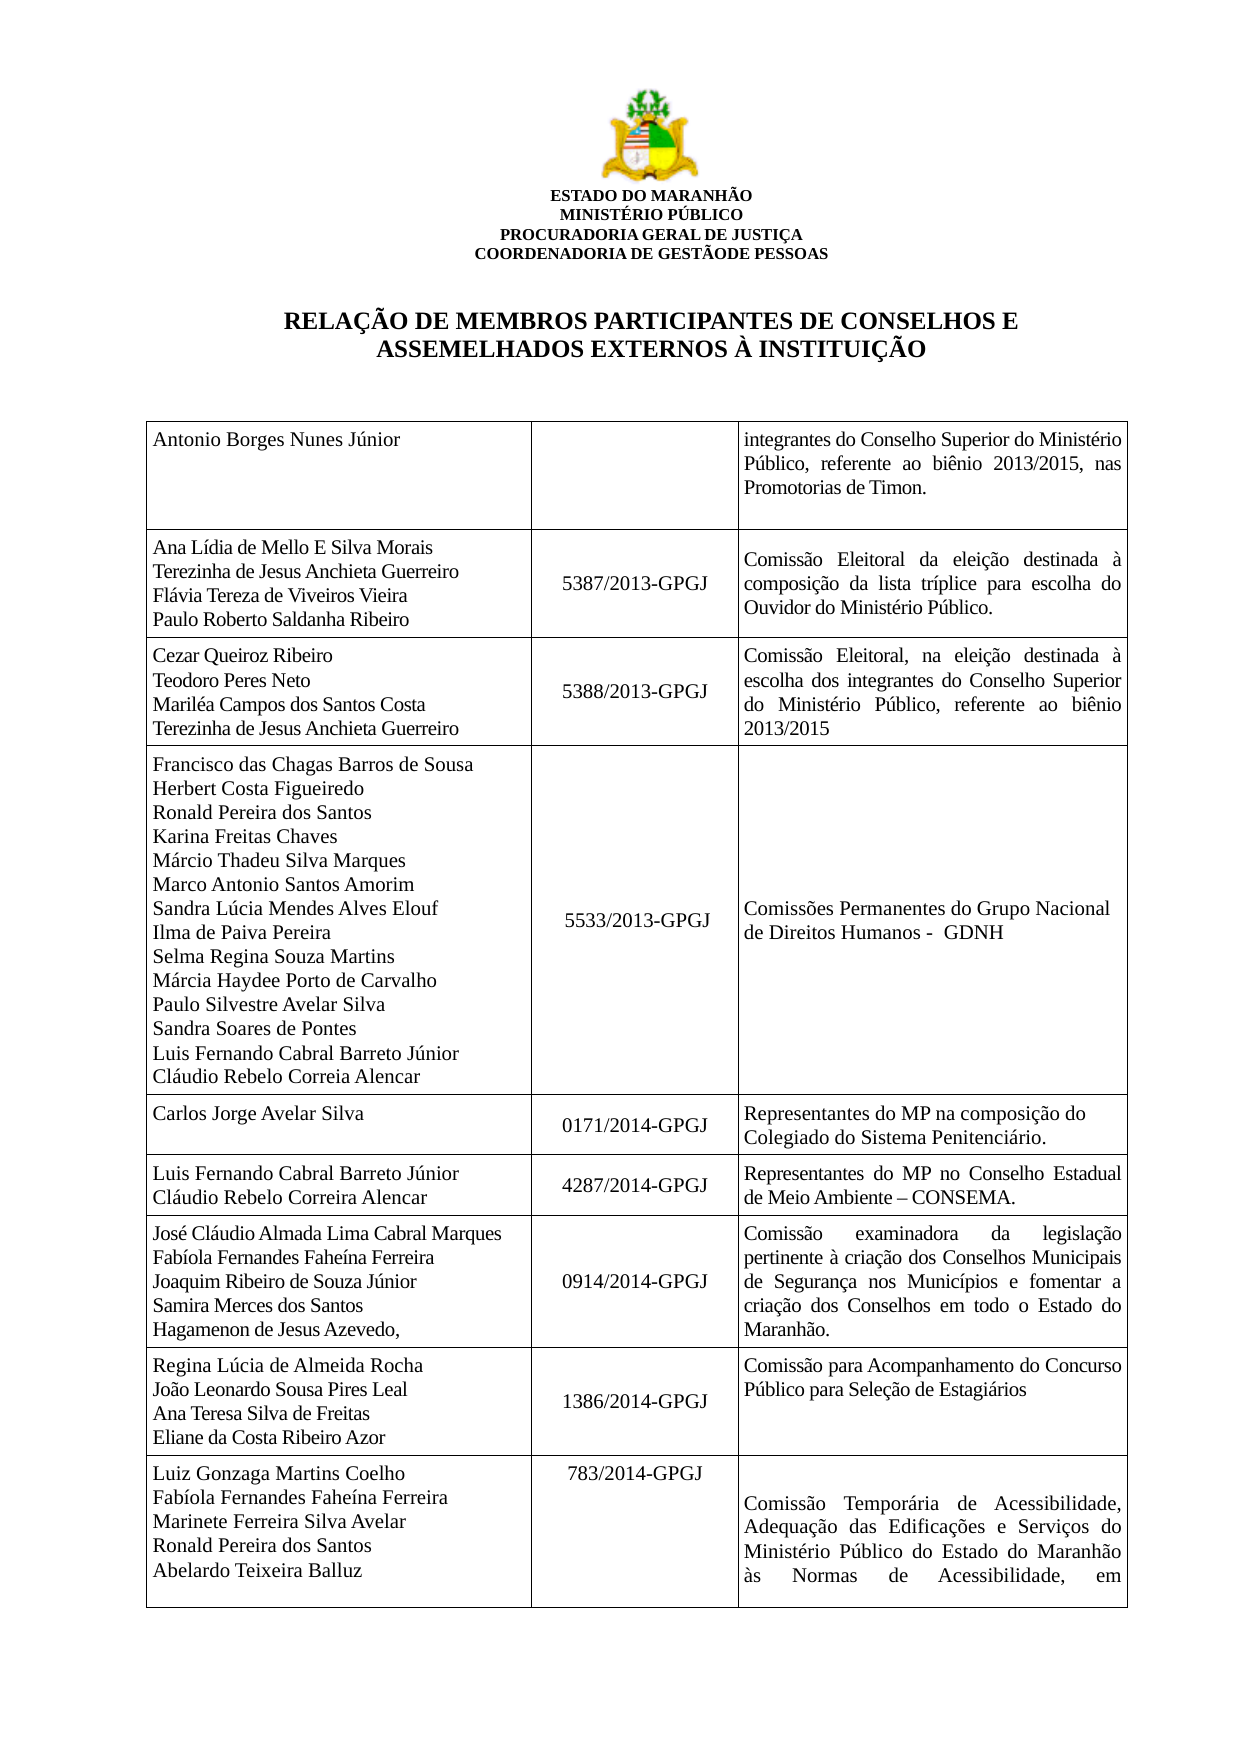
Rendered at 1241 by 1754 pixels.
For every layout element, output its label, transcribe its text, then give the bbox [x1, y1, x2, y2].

table_cell Francisco das Chagas Barros de Sousa Herbert Costa Figueiredo Ronald Pereira dos Santos Karina Freitas Chaves Márcio Thadeu Silva Marques Marco Antonio Santos Amorim Sandra Lúcia Mendes Alves Elouf Ilma de Paiva Pereira Selma Regina Souza Martins Márcia Haydee Porto de Carvalho Paulo Silvestre Avelar Silva Sandra Soares de Pontes Luis Fernando Cabral Barreto Júnior Cláudio Rebelo Correia Alencar [147, 746, 531, 1094]
table_cell 5388/2013-GPGJ [532, 638, 738, 745]
table_cell 0914/2014-GPGJ [532, 1216, 738, 1347]
table_cell Luiz Gonzaga Martins Coelho Fabíola Fernandes Faheína Ferreira Marinete Ferreira Silva Avelar Ronald Pereira dos Santos Abelardo Teixeira Balluz [147, 1456, 531, 1607]
table_cell Antonio Borges Nunes Júnior [147, 422, 531, 529]
table_cell [532, 422, 738, 529]
table_cell Ana Lídia de Mello E Silva Morais Terezinha de Jesus Anchieta Guerreiro Flávia Tereza de Viveiros Vieira Paulo Roberto Saldanha Ribeiro [147, 530, 531, 637]
table_cell Comissão para Acompanhamento do Concurso Público para Seleção de Estagiários [739, 1348, 1127, 1455]
table_cell 5387/2013-GPGJ [532, 530, 738, 637]
table_cell 1386/2014-GPGJ [532, 1348, 738, 1455]
table_cell integrantes do Conselho Superior do Ministério Público, referente ao biênio 2013/2015, nas Promotorias de Timon. [739, 422, 1127, 529]
table_cell 5533/2013-GPGJ [532, 746, 738, 1094]
table_cell Representantes do MP na composição do Colegiado do Sistema Penitenciário. [739, 1095, 1127, 1154]
table_cell Comissões Permanentes do Grupo Nacional de Direitos Humanos - GDNH [739, 746, 1127, 1094]
table_cell 4287/2014-GPGJ [532, 1155, 738, 1214]
table_cell José Cláudio Almada Lima Cabral Marques Fabíola Fernandes Faheína Ferreira Joaquim Ribeiro de Souza Júnior Samira Merces dos Santos Hagamenon de Jesus Azevedo, [147, 1216, 531, 1347]
table_cell Representantes do MP no Conselho Estadual de Meio Ambiente – CONSEMA. [739, 1155, 1127, 1214]
table_cell Carlos Jorge Avelar Silva [147, 1095, 531, 1154]
table_cell Comissão Eleitoral da eleição destinada à composição da lista tríplice para escolha do Ouvidor do Ministério Público. [739, 530, 1127, 637]
table_cell Comissão Temporária de Acessibilidade, Adequação das Edificações e Serviços do Ministério Público do Estado do Maranhão às Normas de Acessibilidade, em [739, 1456, 1127, 1607]
table_cell Luis Fernando Cabral Barreto Júnior Cláudio Rebelo Correira Alencar [147, 1155, 531, 1214]
table_cell Comissão examinadora da legislação pertinente à criação dos Conselhos Municipais de Segurança nos Municípios e fomentar a criação dos Conselhos em todo o Estado do Maranhão. [739, 1216, 1127, 1347]
table_cell Regina Lúcia de Almeida Rocha João Leonardo Sousa Pires Leal Ana Teresa Silva de Freitas Eliane da Costa Ribeiro Azor [147, 1348, 531, 1455]
table_cell Cezar Queiroz Ribeiro Teodoro Peres Neto Mariléa Campos dos Santos Costa Terezinha de Jesus Anchieta Guerreiro [147, 638, 531, 745]
table_cell Comissão Eleitoral, na eleição destinada à escolha dos integrantes do Conselho Superior do Ministério Público, referente ao biênio 2013/2015 [739, 638, 1127, 745]
table_cell 783/2014-GPGJ [532, 1456, 738, 1607]
table_cell 0171/2014-GPGJ [532, 1095, 738, 1154]
